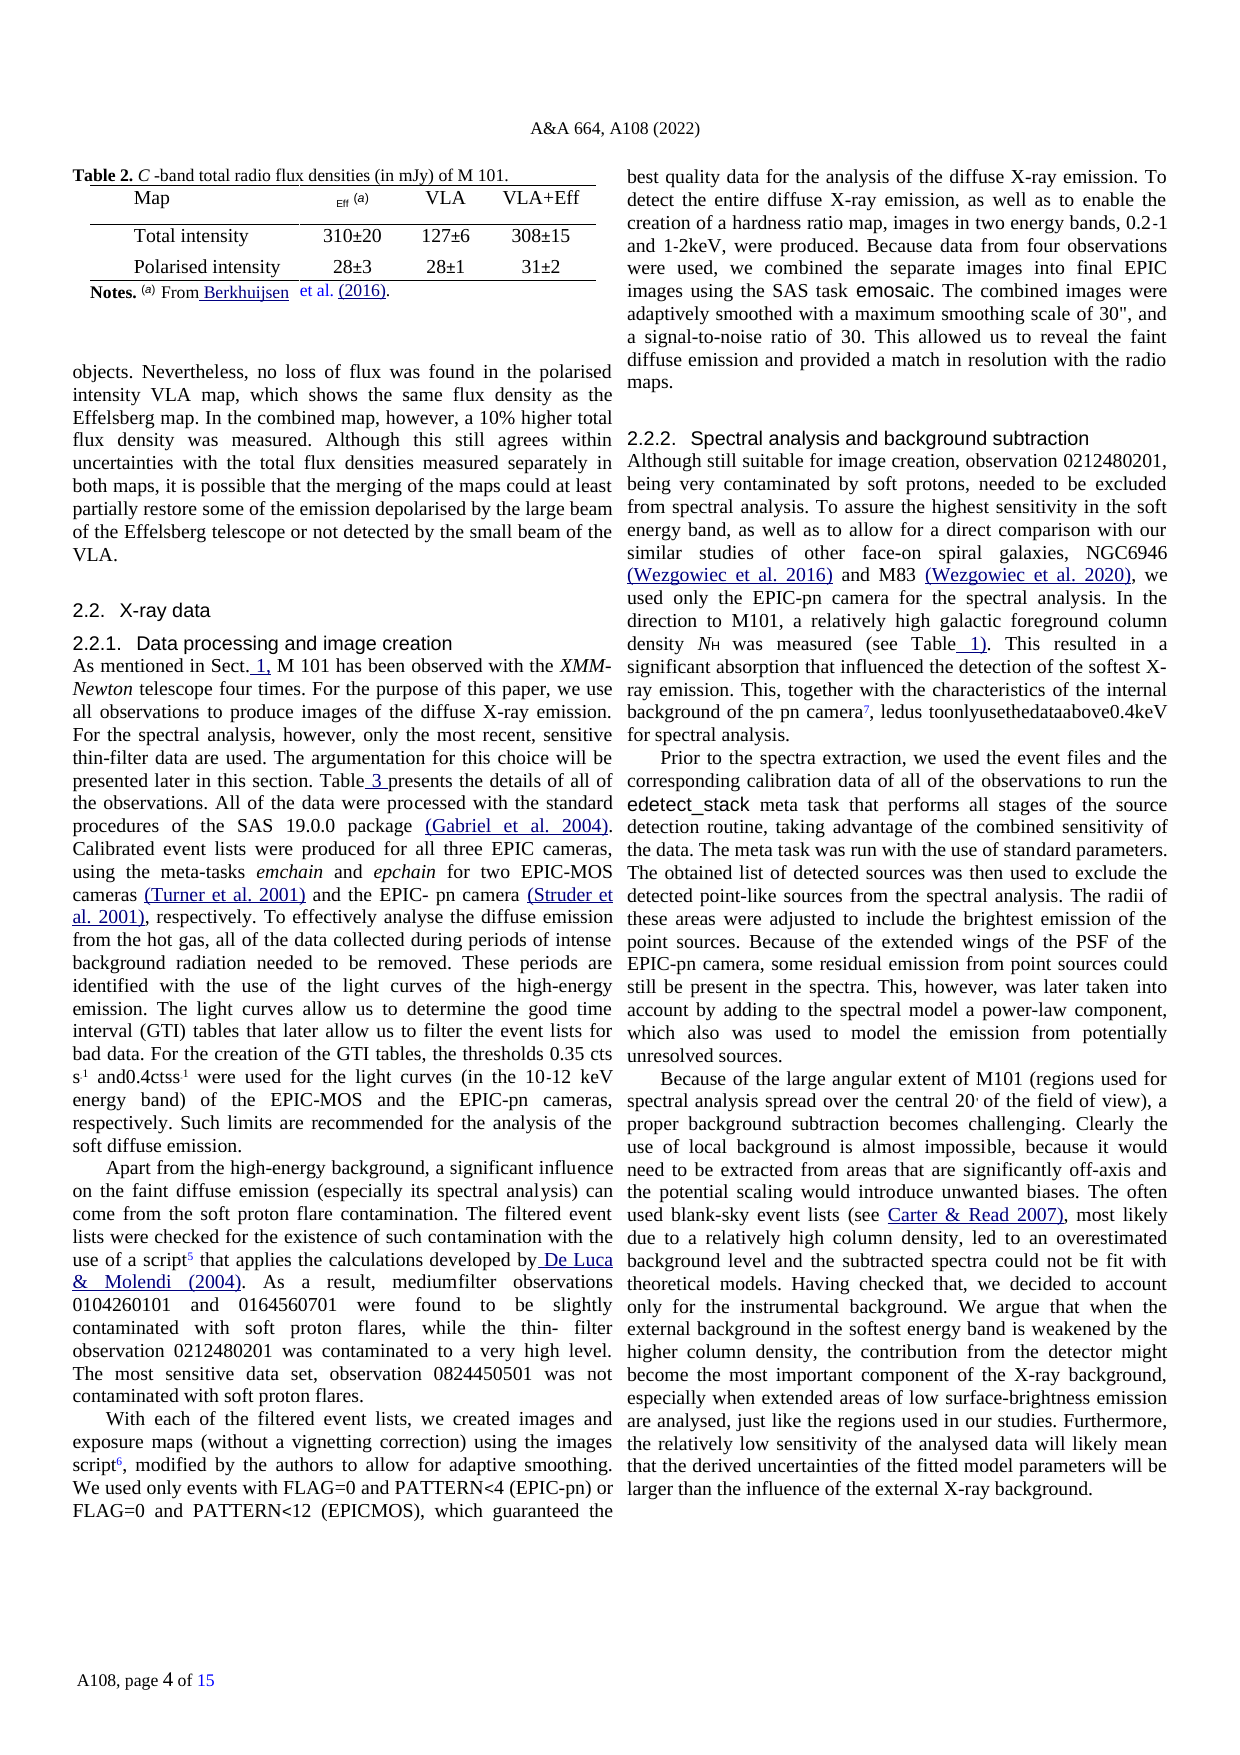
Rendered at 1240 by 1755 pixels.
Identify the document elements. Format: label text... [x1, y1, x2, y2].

text With each of the filtered event lists, we created images and exposure maps (without a vignetting correction) using the images script6, modified by the authors to allow for adaptive smoothing. We used only events with FLAG=0 and PATTERN<4 (EPIC-pn) or FLAG=0 and PATTERN<12 (EPIC­MOS), which guaranteed the [72, 1407, 613, 1521]
table_cell 127±6 [405, 225, 486, 255]
table_cell 308±15 [486, 225, 596, 255]
text Prior to the spectra extraction, we used the event files and the corresponding calibration data of all of the observations to run the edetect_stack meta task that performs all stages of the source detection routine, taking advantage of the combined sen­sitivity of the data. The meta task was run with the use of stan­dard parameters. The obtained list of detected sources was then used to exclude the detected point-like sources from the spectral analysis. The radii of these areas were adjusted to include the brightest emission of the point sources. Because of the extended wings of the PSF of the EPIC-pn camera, some residual emis­sion from point sources could still be present in the spectra. This, however, was later taken into account by adding to the spectral model a power-law component, which also was used to model the emission from potentially unresolved sources. [627, 746, 1168, 1066]
table_cell [405, 281, 486, 320]
table_cell Total intensity [90, 225, 299, 255]
table_cell 28±1 [405, 255, 486, 280]
subtitle 2.2.2. Spectral analysis and background subtraction [627, 427, 1168, 449]
table_cell 28±3 [300, 255, 405, 280]
text Although still suitable for image creation, observation 0212480201, being very contaminated by soft protons, needed to be excluded from spectral analysis. To assure the highest sensitivity in the soft energy band, as well as to allow for a direct comparison with our similar studies of other face-on spiral galaxies, NGC6946 (Wezgowiec et al. 2016) and M83 (Wezgowiec et al. 2020), we used only the EPIC-pn camera for the spectral analysis. In the direction to M101, a relatively high galactic foreground column density NH was measured (see Table 1). This resulted in a significant absorption that influenced the detection of the softest X-ray emission. This, together with the characteristics of the internal background of the pn camera7, ledus toonlyusethedataabove0.4keV for spectral analysis. [627, 449, 1168, 746]
table_cell [486, 281, 596, 320]
text best quality data for the analysis of the diffuse X-ray emission. To detect the entire diffuse X-ray emission, as well as to enable the creation of a hardness ratio map, images in two energy bands, 0.2-1 and 1-2keV, were pro­duced. Because data from four observations were used, we com­bined the separate images into final EPIC images using the SAS task emosaic. The combined images were adaptively smoothed with a maximum smoothing scale of 30", and a signal-to-noise ratio of 30. This allowed us to reveal the faint diffuse emission and provided a match in resolution with the radio maps. [627, 165, 1168, 393]
table_header Map [90, 186, 299, 224]
table_header VLA+Eff [486, 186, 596, 224]
table_cell 31±2 [486, 255, 596, 280]
text Apart from the high-energy background, a significant influ­ence on the faint diffuse emission (especially its spectral anal­ysis) can come from the soft proton flare contamination. The filtered event lists were checked for the existence of such con­tamination with the use of a script5 that applies the calculations developed by De Luca & Molendi (2004). As a result, medium­filter observations 0104260101 and 0164560701 were found to be slightly contaminated with soft proton flares, while the thin- filter observation 0212480201 was contaminated to a very high level. The most sensitive data set, observation 0824450501 was not contaminated with soft proton flares. [72, 1156, 613, 1407]
text Because of the large angular extent of M101 (regions used for spectral analysis spread over the central 20' of the field of view), a proper background subtraction becomes challeng­ing. Clearly the use of local background is almost impossi­ble, because it would need to be extracted from areas that are significantly off-axis and the potential scaling would intro­duce unwanted biases. The often used blank-sky event lists (see Carter & Read 2007), most likely due to a relatively high col­umn density, led to an overestimated background level and the subtracted spectra could not be fit with theoretical models. Hav­ing checked that, we decided to account only for the instrumen­tal background. We argue that when the external background in the softest energy band is weakened by the higher column den­sity, the contribution from the detector might become the most important component of the X-ray background, especially when extended areas of low surface-brightness emission are analysed, just like the regions used in our studies. Furthermore, the rela­tively low sensitivity of the analysed data will likely mean that the derived uncertainties of the fitted model parameters will be larger than the influence of the external X-ray background. [627, 1066, 1168, 1500]
table_cell Polarised intensity [90, 255, 299, 280]
table_cell 310±20 [300, 225, 405, 255]
table_cell et al. (2016). [300, 281, 405, 320]
table_header VLA [405, 186, 486, 224]
subtitle 2.2.1. Data processing and image creation [72, 632, 613, 654]
text objects. Nevertheless, no loss of flux was found in the polarised intensity VLA map, which shows the same flux density as the Effelsberg map. In the combined map, however, a 10% higher total flux density was measured. Although this still agrees within uncertainties with the total flux densities measured separately in both maps, it is possible that the merging of the maps could at least partially restore some of the emission depolarised by the large beam of the Effelsberg telescope or not detected by the small beam of the VLA. [72, 360, 613, 565]
text As mentioned in Sect. 1, M 101 has been observed with the XMM-Newton telescope four times. For the purpose of this paper, we use all observations to produce images of the diffuse X-ray emission. For the spectral analysis, however, only the most recent, sensitive thin-filter data are used. The argumentation for this choice will be presented later in this section. Table 3 presents the details of all of the observations. All of the data were pro­cessed with the standard procedures of the SAS 19.0.0 package (Gabriel et al. 2004). Calibrated event lists were produced for all three EPIC cameras, using the meta-tasks emchain and epchain for two EPIC-MOS cameras (Turner et al. 2001) and the EPIC- pn camera (Struder et al. 2001), respectively. To effectively anal­yse the diffuse emission from the hot gas, all of the data collected during periods of intense background radiation needed to be removed. These periods are identified with the use of the light curves of the high-energy emission. The light curves allow us to determine the good time interval (GTI) tables that later allow us to filter the event lists for bad data. For the creation of the GTI tables, the thresholds 0.35 cts s-1 and0.4ctss-1 were used for the light curves (in the 10-12 keV energy band) of the EPIC-MOS and the EPIC-pn cameras, respectively. Such limits are recommended for the analysis of the soft diffuse emission. [72, 654, 613, 1156]
list X-ray data [72, 599, 613, 621]
text Table 2. C -band total radio flux densities (in mJy) of M 101. [72, 165, 613, 185]
table_cell Notes. (a) From Berkhuijsen [90, 281, 299, 320]
table_header Eff (a) [300, 186, 405, 224]
